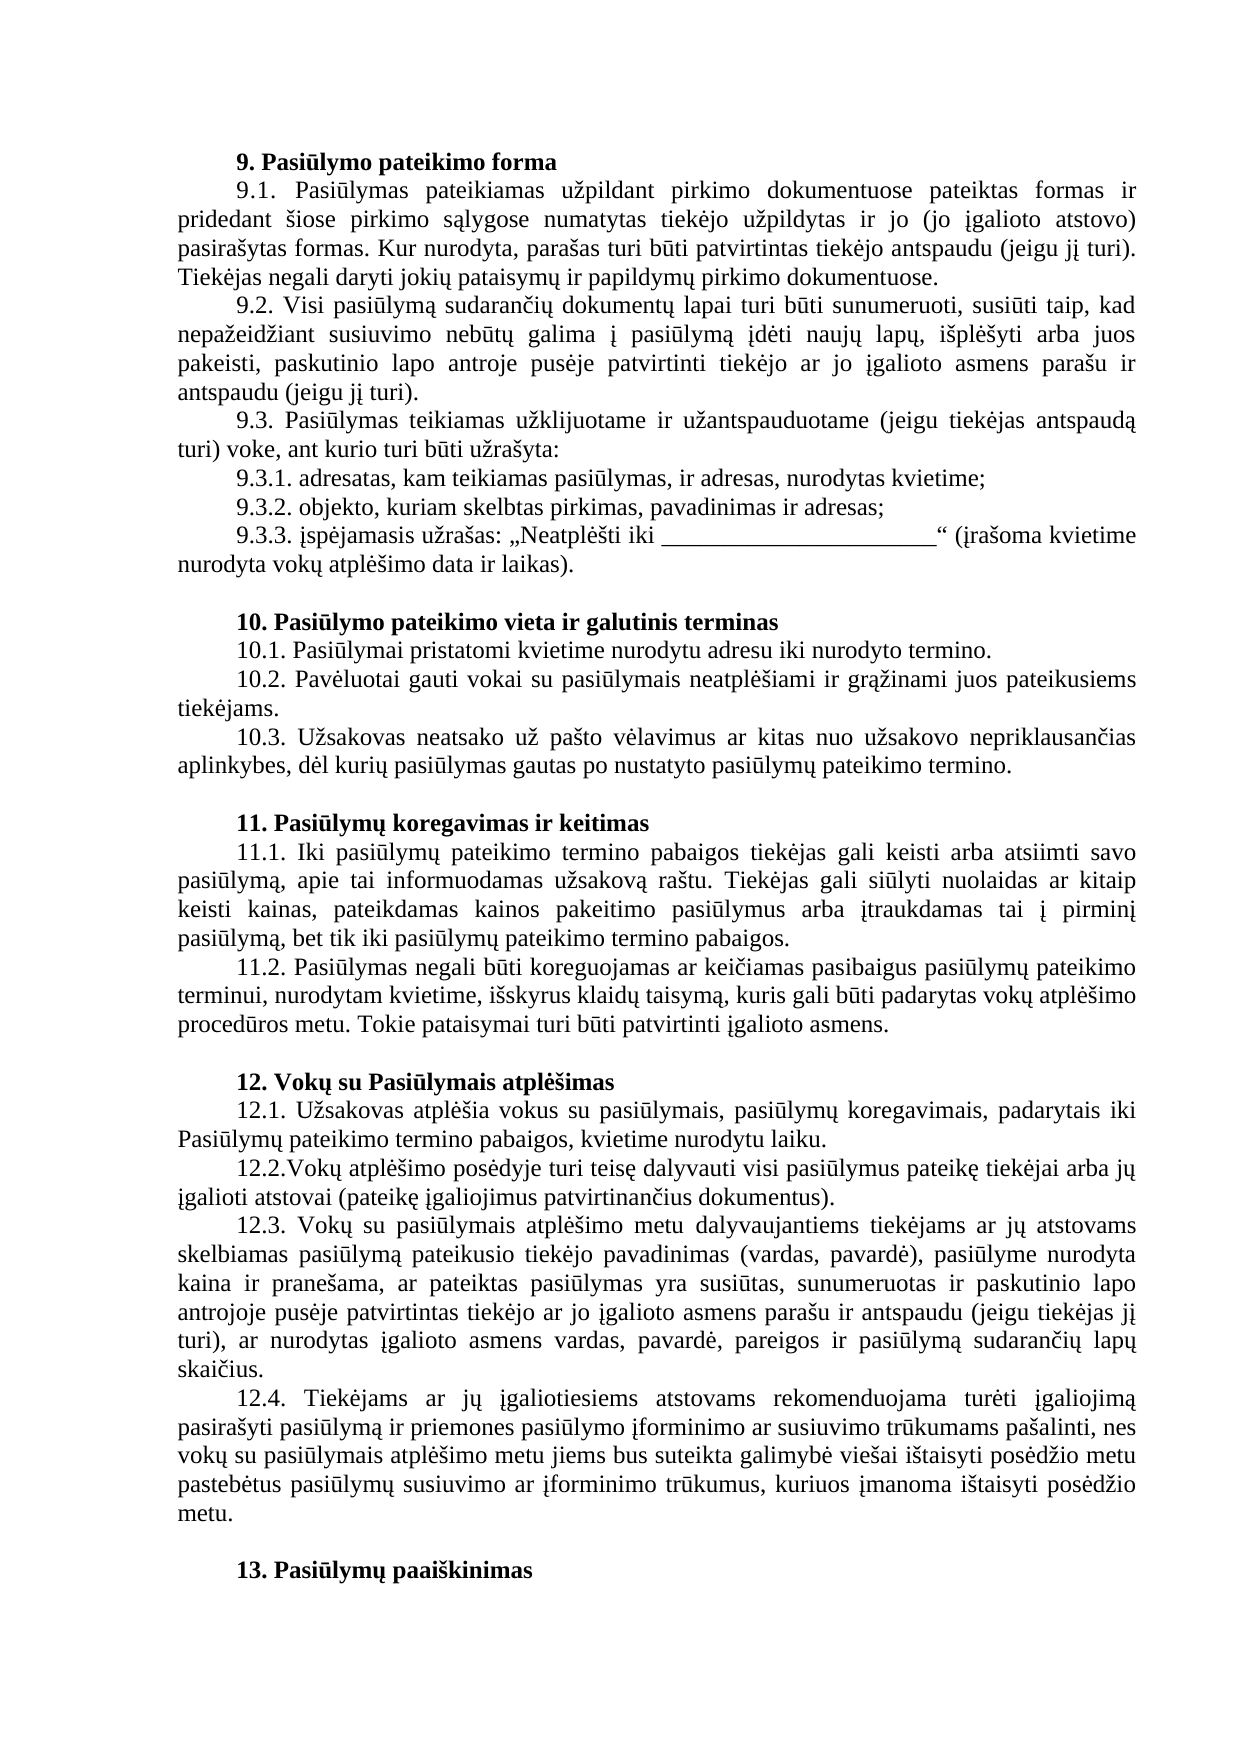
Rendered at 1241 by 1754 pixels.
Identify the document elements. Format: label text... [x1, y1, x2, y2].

text 10. Pasiūlymo pateikimo vieta ir galutinis terminas [177, 607, 1137, 636]
text 12.2.Vokų atplėšimo posėdyje turi teisę dalyvauti visi pasiūlymus pateikę tiekėjai arba jų įgalioti atstovai (pateikę įgaliojimus patvirtinančius dokumentus). [177, 1153, 1137, 1211]
text 9.3. Pasiūlymas teikiamas užklijuotame ir užantspauduotame (jeigu tiekėjas antspaudą turi) voke, ant kurio turi būti užrašyta: [177, 406, 1137, 463]
text 12.1. Užsakovas atplėšia vokus su pasiūlymais, pasiūlymų koregavimais, padarytais iki Pasiūlymų pateikimo termino pabaigos, kvietime nurodytu laiku. [177, 1096, 1137, 1153]
text 9.3.3. įspėjamasis užrašas: „Neatplėšti iki ______________________“ (įrašoma kvietime nurodyta vokų atplėšimo data ir laikas). [177, 521, 1137, 578]
text 12. Vokų su Pasiūlymais atplėšimas [177, 1067, 1137, 1096]
text 9.3.1. adresatas, kam teikiamas pasiūlymas, ir adresas, nurodytas kvietime; [177, 463, 1137, 492]
text 9. Pasiūlymo pateikimo forma [177, 147, 1137, 176]
text 9.3.2. objekto, kuriam skelbtas pirkimas, pavadinimas ir adresas; [177, 492, 1137, 521]
text 10.3. Užsakovas neatsako už pašto vėlavimus ar kitas nuo užsakovo nepriklausančias aplinkybes, dėl kurių pasiūlymas gautas po nustatyto pasiūlymų pateikimo termino. [177, 722, 1137, 779]
text 13. Pasiūlymų paaiškinimas [177, 1556, 1137, 1584]
text 10.1. Pasiūlymai pristatomi kvietime nurodytu adresu iki nurodyto termino. [177, 636, 1137, 664]
text 9.1. Pasiūlymas pateikiamas užpildant pirkimo dokumentuose pateiktas formas ir pridedant šiose pirkimo sąlygose numatytas tiekėjo užpildytas ir jo (jo įgalioto atstovo) pasirašytas formas. Kur nurodyta, parašas turi būti patvirtintas tiekėjo antspaudu (jeigu jį turi). Tiekėjas negali daryti jokių pataisymų ir papildymų pirkimo dokumentuose. [177, 176, 1137, 291]
text 9.2. Visi pasiūlymą sudarančių dokumentų lapai turi būti sunumeruoti, susiūti taip, kad nepažeidžiant susiuvimo nebūtų galima į pasiūlymą įdėti naujų lapų, išplėšyti arba juos pakeisti, paskutinio lapo antroje pusėje patvirtinti tiekėjo ar jo įgalioto asmens parašu ir antspaudu (jeigu jį turi). [177, 291, 1137, 406]
text 11. Pasiūlymų koregavimas ir keitimas [177, 808, 1137, 837]
text 10.2. Pavėluotai gauti vokai su pasiūlymais neatplėšiami ir grąžinami juos pateikusiems tiekėjams. [177, 664, 1137, 722]
text 12.3. Vokų su pasiūlymais atplėšimo metu dalyvaujantiems tiekėjams ar jų atstovams skelbiamas pasiūlymą pateikusio tiekėjo pavadinimas (vardas, pavardė), pasiūlyme nurodyta kaina ir pranešama, ar pateiktas pasiūlymas yra susiūtas, sunumeruotas ir paskutinio lapo antrojoje pusėje patvirtintas tiekėjo ar jo įgalioto asmens parašu ir antspaudu (jeigu tiekėjas jį turi), ar nurodytas įgalioto asmens vardas, pavardė, pareigos ir pasiūlymą sudarančių lapų skaičius. [177, 1211, 1137, 1383]
text 11.2. Pasiūlymas negali būti koreguojamas ar keičiamas pasibaigus pasiūlymų pateikimo terminui, nurodytam kvietime, išskyrus klaidų taisymą, kuris gali būti padarytas vokų atplėšimo procedūros metu. Tokie pataisymai turi būti patvirtinti įgalioto asmens. [177, 952, 1137, 1038]
text 12.4. Tiekėjams ar jų įgaliotiesiems atstovams rekomenduojama turėti įgaliojimą pasirašyti pasiūlymą ir priemones pasiūlymo įforminimo ar susiuvimo trūkumams pašalinti, nes vokų su pasiūlymais atplėšimo metu jiems bus suteikta galimybė viešai ištaisyti posėdžio metu pastebėtus pasiūlymų susiuvimo ar įforminimo trūkumus, kuriuos įmanoma ištaisyti posėdžio metu. [177, 1383, 1137, 1527]
text 11.1. Iki pasiūlymų pateikimo termino pabaigos tiekėjas gali keisti arba atsiimti savo pasiūlymą, apie tai informuodamas užsakovą raštu. Tiekėjas gali siūlyti nuolaidas ar kitaip keisti kainas, pateikdamas kainos pakeitimo pasiūlymus arba įtraukdamas tai į pirminį pasiūlymą, bet tik iki pasiūlymų pateikimo termino pabaigos. [177, 837, 1137, 952]
